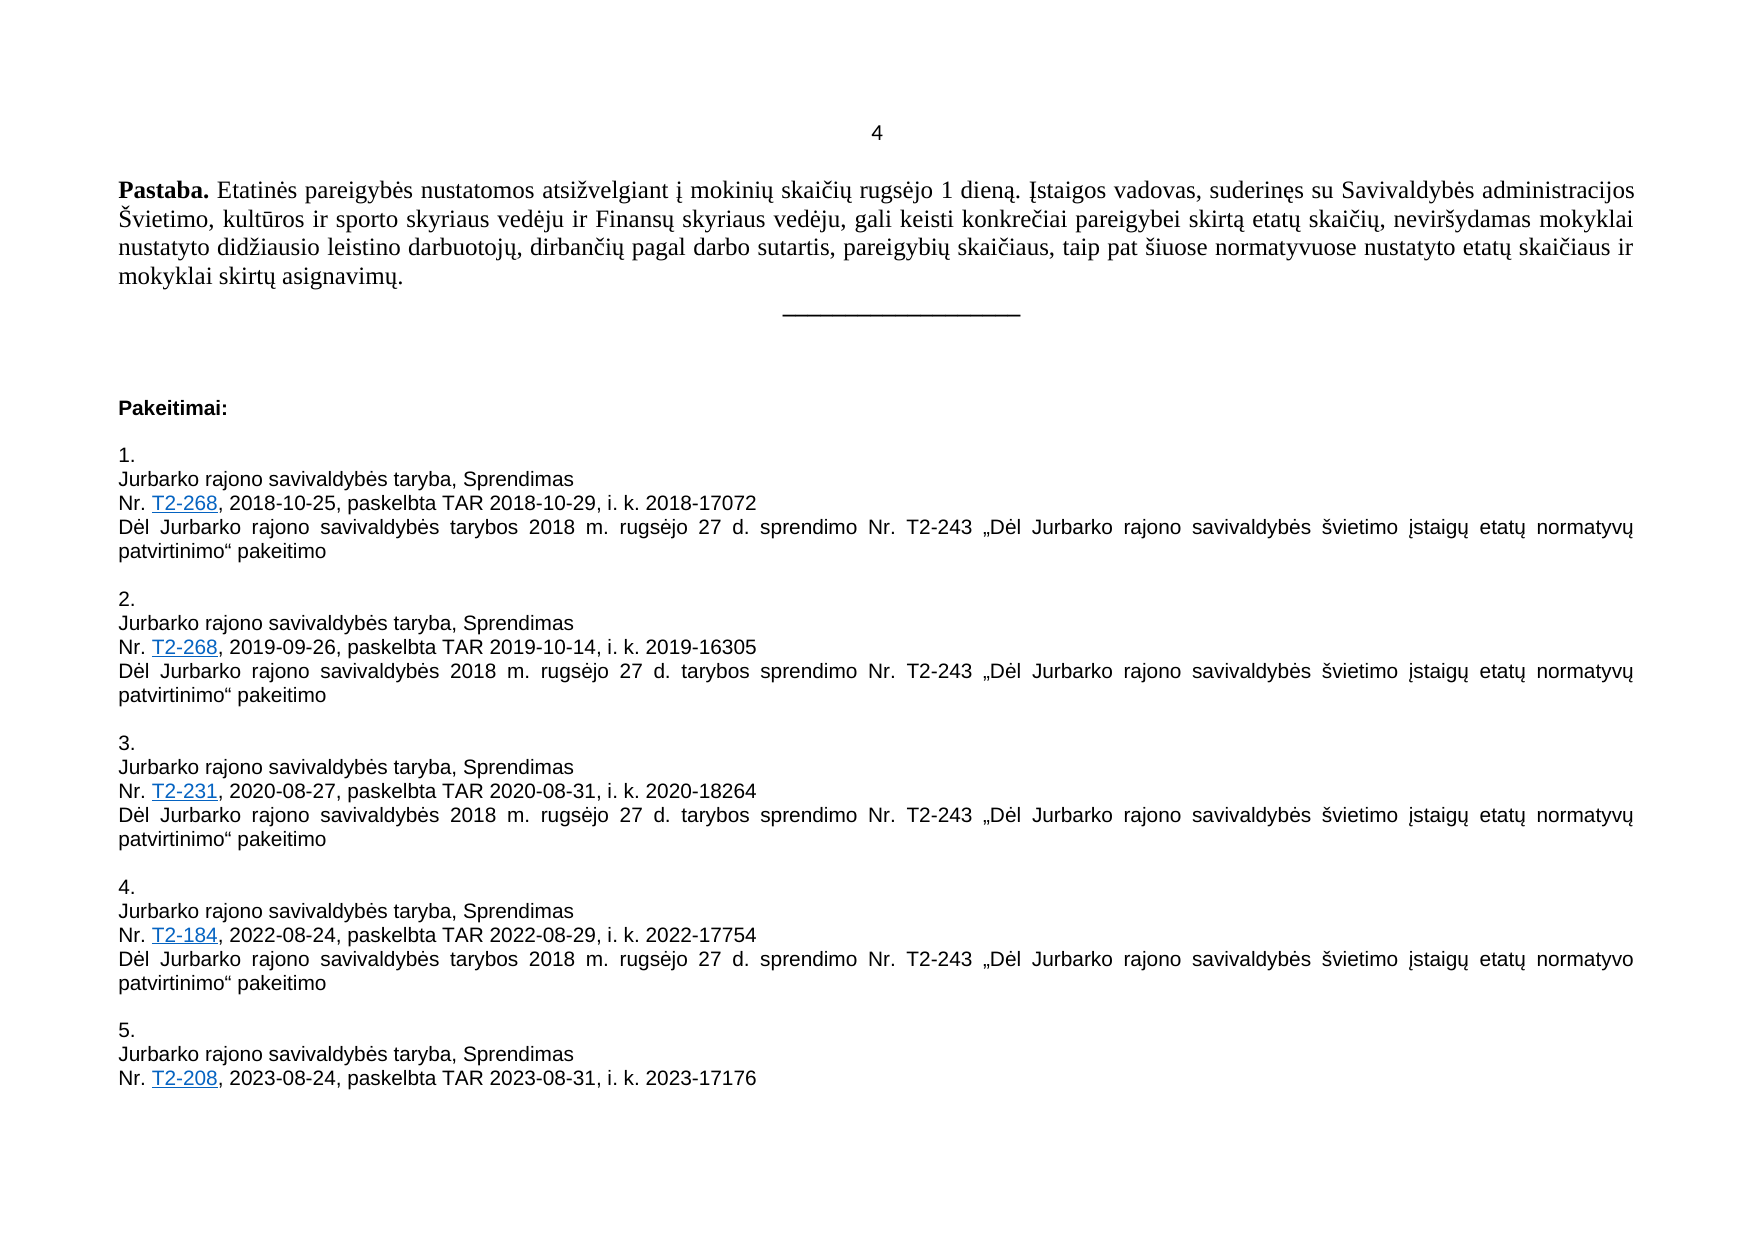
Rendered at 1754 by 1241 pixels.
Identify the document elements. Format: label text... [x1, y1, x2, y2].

text Jurbarko rajono savivaldybės taryba, Sprendimas [118, 467, 1636, 491]
text Dėl Jurbarko rajono savivaldybės tarybos 2018 m. rugsėjo 27 d. sprendimo Nr. T2-243 „Dėl Jurbarko rajono savivaldybės švietimo įstaigų etatų normatyvų patvirtinimo“ pakeitimo [118, 515, 1636, 563]
text 1. [118, 443, 1636, 467]
text Nr. T2-184, 2022-08-24, paskelbta TAR 2022-08-29, i. k. 2022-17754 [118, 922, 1636, 946]
text Nr. T2-268, 2018-10-25, paskelbta TAR 2018-10-29, i. k. 2018-17072 [118, 491, 1636, 515]
text 2. [118, 587, 1636, 611]
text Nr. T2-208, 2023-08-24, paskelbta TAR 2023-08-31, i. k. 2023-17176 [118, 1066, 1636, 1090]
text Jurbarko rajono savivaldybės taryba, Sprendimas [118, 755, 1636, 779]
text Nr. T2-231, 2020-08-27, paskelbta TAR 2020-08-31, i. k. 2020-18264 [118, 779, 1636, 803]
text ___________________ [118, 290, 1636, 319]
text Jurbarko rajono savivaldybės taryba, Sprendimas [118, 611, 1636, 635]
text Pastaba. Etatinės pareigybės nustatomos atsižvelgiant į mokinių skaičių rugsėjo 1 dieną. Įstaigos vadovas, suderinęs su Savivaldybės administracijos Švietimo, kultūros ir sporto skyriaus vedėju ir Finansų skyriaus vedėju, gali keisti konkrečiai pareigybei skirtą etatų skaičių, neviršydamas mokyklai nustatyto didžiausio leistino darbuotojų, dirbančių pagal darbo sutartis, pareigybių skaičiaus, taip pat šiuose normatyvuose nustatyto etatų skaičiaus ir mokyklai skirtų asignavimų. [118, 175, 1636, 290]
text 5. [118, 1018, 1636, 1042]
text 4. [118, 874, 1636, 898]
text Nr. T2-268, 2019-09-26, paskelbta TAR 2019-10-14, i. k. 2019-16305 [118, 635, 1636, 659]
text Dėl Jurbarko rajono savivaldybės tarybos 2018 m. rugsėjo 27 d. sprendimo Nr. T2-243 „Dėl Jurbarko rajono savivaldybės švietimo įstaigų etatų normatyvo patvirtinimo“ pakeitimo [118, 946, 1636, 994]
text Dėl Jurbarko rajono savivaldybės 2018 m. rugsėjo 27 d. tarybos sprendimo Nr. T2-243 „Dėl Jurbarko rajono savivaldybės švietimo įstaigų etatų normatyvų patvirtinimo“ pakeitimo [118, 803, 1636, 851]
text Jurbarko rajono savivaldybės taryba, Sprendimas [118, 898, 1636, 922]
text Pakeitimai: [118, 395, 1636, 419]
text Jurbarko rajono savivaldybės taryba, Sprendimas [118, 1042, 1636, 1066]
text 3. [118, 731, 1636, 755]
text Dėl Jurbarko rajono savivaldybės 2018 m. rugsėjo 27 d. tarybos sprendimo Nr. T2-243 „Dėl Jurbarko rajono savivaldybės švietimo įstaigų etatų normatyvų patvirtinimo“ pakeitimo [118, 659, 1636, 707]
